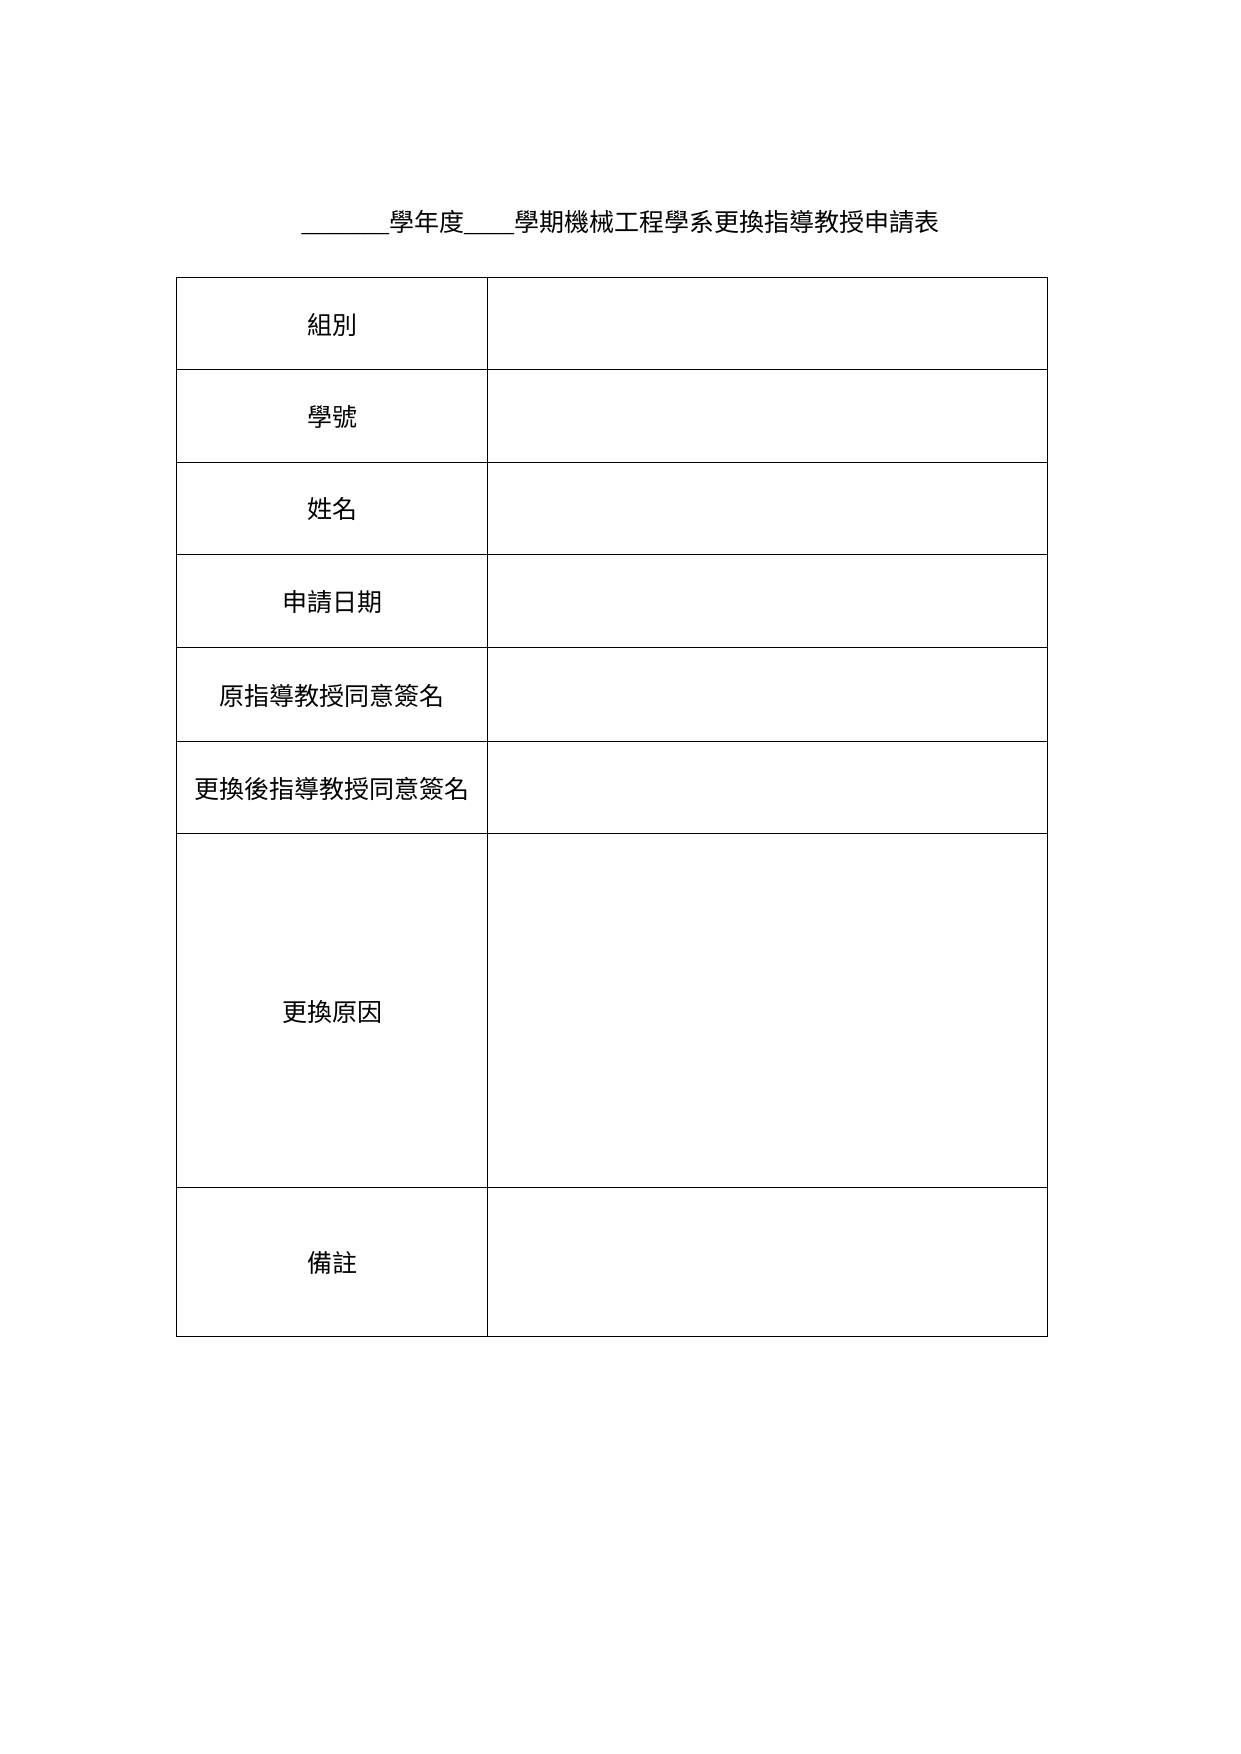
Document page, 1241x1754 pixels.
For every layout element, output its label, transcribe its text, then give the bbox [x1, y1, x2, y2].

table_cell 姓名 [177, 463, 487, 553]
table_header [488, 278, 1047, 369]
table_cell 更換後指導教授同意簽名 [177, 742, 487, 832]
table_header 組別 [177, 278, 487, 369]
table_cell 更換原因 [177, 834, 487, 1187]
table_cell [488, 648, 1047, 741]
table_cell [488, 742, 1047, 832]
text _______學年度____學期機械工程學系更換指導教授申請表 [187, 202, 1053, 239]
table_cell 申請日期 [177, 555, 487, 647]
table_cell [488, 555, 1047, 647]
table_cell [488, 370, 1047, 462]
table_cell 原指導教授同意簽名 [177, 648, 487, 741]
table_cell [488, 834, 1047, 1187]
table_cell [488, 463, 1047, 553]
table_cell 學號 [177, 370, 487, 462]
table_cell [488, 1188, 1047, 1336]
table_cell 備註 [177, 1188, 487, 1336]
